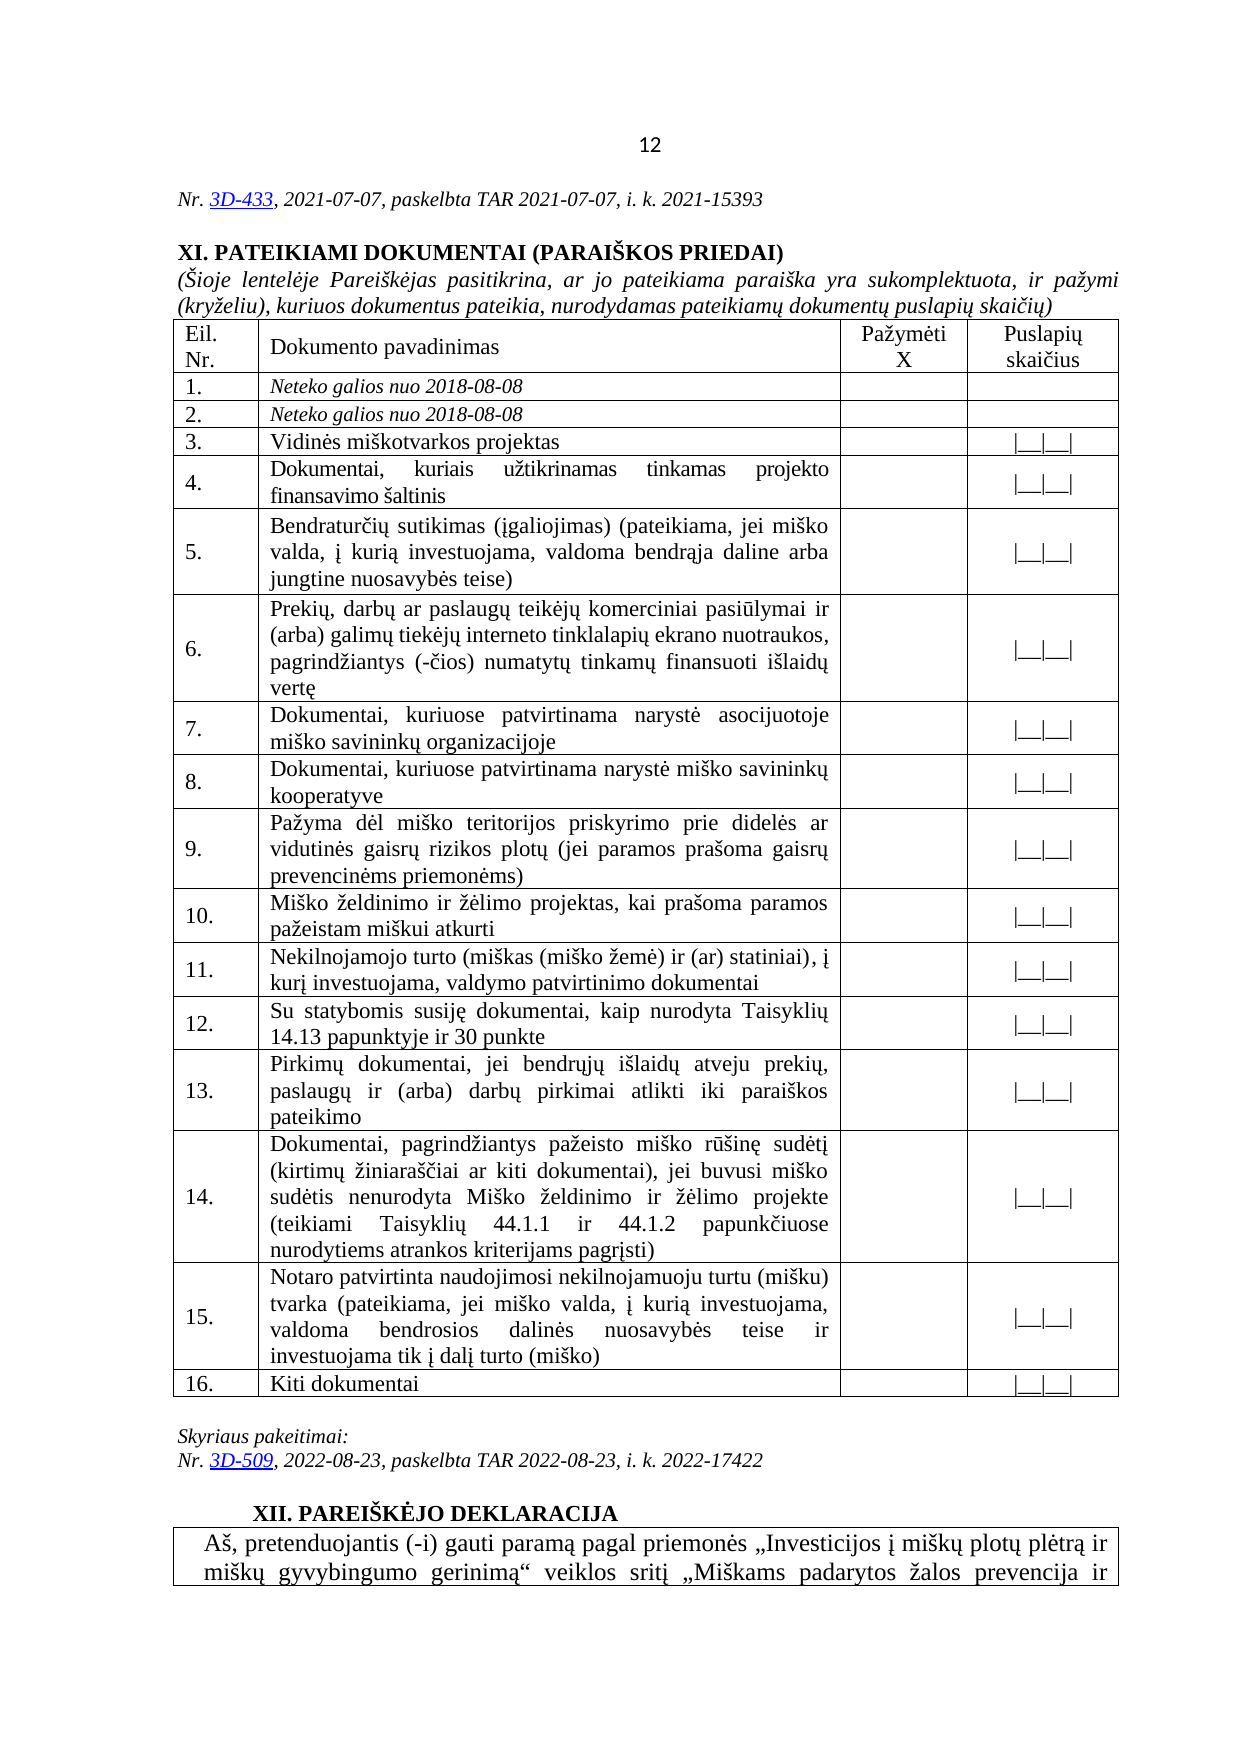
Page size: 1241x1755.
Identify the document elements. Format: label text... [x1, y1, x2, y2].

table_cell |__|__| [968, 702, 1118, 754]
table_cell |__|__| [968, 595, 1118, 701]
table_cell Dokumentai, kuriuose patvirtinama narystė miško savininkų kooperatyve [259, 755, 840, 808]
text Nr. 3D-433, 2021-07-07, paskelbta TAR 2021-07-07, i. k. 2021-15393 [177, 187, 1122, 211]
table_cell Notaro patvirtinta naudojimosi nekilnojamuoju turtu (mišku) tvarka (pateikiama, jei miško valda, į kurią investuojama, valdoma bendrosios dalinės nuosavybės teise ir investuojama tik į dalį turto (miško) [259, 1263, 840, 1369]
table_cell Nekilnojamojo turto (miškas (miško žemė) ir (ar) statiniai), į kurį investuojama, valdymo patvirtinimo dokumentai [259, 943, 840, 996]
table_cell 12. [174, 997, 258, 1049]
table_cell Dokumentai, kuriais užtikrinamas tinkamas projekto finansavimo šaltinis [259, 456, 840, 508]
table_cell |__|__| [968, 755, 1118, 808]
table_cell Neteko galios nuo 2018-08-08 [259, 373, 840, 400]
table_cell 10. [174, 889, 258, 942]
text Nr. 3D-509, 2022-08-23, paskelbta TAR 2022-08-23, i. k. 2022-17422 [177, 1448, 1122, 1472]
table_cell Pažyma dėl miško teritorijos priskyrimo prie didelės ar vidutinės gaisrų rizikos plotų (jei paramos prašoma gaisrų prevencinėms priemonėms) [259, 809, 840, 888]
table_cell 3. [174, 428, 258, 454]
table_cell [968, 373, 1118, 400]
table_header Dokumento pavadinimas [259, 320, 840, 372]
table_cell [841, 943, 967, 996]
table_cell Dokumentai, kuriuose patvirtinama narystė asocijuotoje miško savininkų organizacijoje [259, 702, 840, 754]
text XI. PATEIKIAMi DOKUMENTAI (paraiškos priedai) [177, 239, 1122, 266]
table_header Aš, pretenduojantis (-i) gauti paramą pagal priemonės „Investicijos į miškų plotų plėtrą ir miškų gyvybingumo gerinimą“ veiklos sritį „Miškams padarytos žalos prevencija ir [174, 1528, 1118, 1585]
table_cell Su statybomis susiję dokumentai, kaip nurodyta Taisyklių 14.13 papunktyje ir 30 punkte [259, 997, 840, 1049]
table_cell 15. [174, 1263, 258, 1369]
table_cell [841, 755, 967, 808]
table_cell 1. [174, 373, 258, 400]
table_header Pažymėti X [841, 320, 967, 372]
table_cell [841, 1131, 967, 1262]
table_cell Prekių, darbų ar paslaugų teikėjų komerciniai pasiūlymai ir (arba) galimų tiekėjų interneto tinklalapių ekrano nuotraukos, pagrindžiantys (-čios) numatytų tinkamų finansuoti išlaidų vertę [259, 595, 840, 701]
table_cell [841, 595, 967, 701]
table_header Eil. Nr. [174, 320, 258, 372]
table_cell [841, 889, 967, 942]
table_cell 16. [174, 1370, 258, 1396]
table_cell 11. [174, 943, 258, 996]
table_cell |__|__| [968, 456, 1118, 508]
table_cell |__|__| [968, 943, 1118, 996]
table_cell 14. [174, 1131, 258, 1262]
table_cell 9. [174, 809, 258, 888]
table_cell [841, 997, 967, 1049]
table_cell [968, 401, 1118, 427]
table_cell [841, 456, 967, 508]
table_cell 5. [174, 509, 258, 594]
table_cell [841, 428, 967, 454]
table_cell [841, 702, 967, 754]
table_cell 2. [174, 401, 258, 427]
table_cell [841, 1370, 967, 1396]
table_cell Dokumentai, pagrindžiantys pažeisto miško rūšinę sudėtį (kirtimų žiniaraščiai ar kiti dokumentai), jei buvusi miško sudėtis nenurodyta Miško želdinimo ir žėlimo projekte (teikiami Taisyklių 44.1.1 ir 44.1.2 papunkčiuose nurodytiems atrankos kriterijams pagrįsti) [259, 1131, 840, 1262]
table_cell Bendraturčių sutikimas (įgaliojimas) (pateikiama, jei miško valda, į kurią investuojama, valdoma bendrąja daline arba jungtine nuosavybės teise) [259, 509, 840, 594]
table_cell |__|__| [968, 1131, 1118, 1262]
text Skyriaus pakeitimai: [177, 1423, 1122, 1448]
text (Šioje lentelėje Pareiškėjas pasitikrina, ar jo pateikiama paraiška yra sukomplektuota, ir pažymi (kryželiu), kuriuos dokumentus pateikia, nurodydamas pateikiamų dokumentų puslapių skaičių) [177, 266, 1122, 318]
table_cell |__|__| [968, 809, 1118, 888]
table_cell |__|__| [968, 889, 1118, 942]
table_cell 8. [174, 755, 258, 808]
table_cell [841, 509, 967, 594]
text XII. PAREIŠKĖJO DEKLARACIJA [177, 1500, 1122, 1527]
table_cell [841, 1050, 967, 1129]
table_header Puslapių skaičius [968, 320, 1118, 372]
table_cell [841, 401, 967, 427]
table_cell 4. [174, 456, 258, 508]
table_cell [841, 373, 967, 400]
table_cell Kiti dokumentai [259, 1370, 840, 1396]
table_cell Neteko galios nuo 2018-08-08 [259, 401, 840, 427]
table_cell |__|__| [968, 1263, 1118, 1369]
table_cell [841, 1263, 967, 1369]
table_cell |__|__| [968, 997, 1118, 1049]
table_cell [841, 809, 967, 888]
table_cell |__|__| [968, 1050, 1118, 1129]
table_cell 7. [174, 702, 258, 754]
table_cell |__|__| [968, 1370, 1118, 1396]
table_cell |__|__| [968, 509, 1118, 594]
table_cell Vidinės miškotvarkos projektas [259, 428, 840, 454]
table_cell 13. [174, 1050, 258, 1129]
table_cell Pirkimų dokumentai, jei bendrųjų išlaidų atveju prekių, paslaugų ir (arba) darbų pirkimai atlikti iki paraiškos pateikimo [259, 1050, 840, 1129]
table_cell 6. [174, 595, 258, 701]
table_cell |__|__| [968, 428, 1118, 454]
table_cell Miško želdinimo ir žėlimo projektas, kai prašoma paramos pažeistam miškui atkurti [259, 889, 840, 942]
